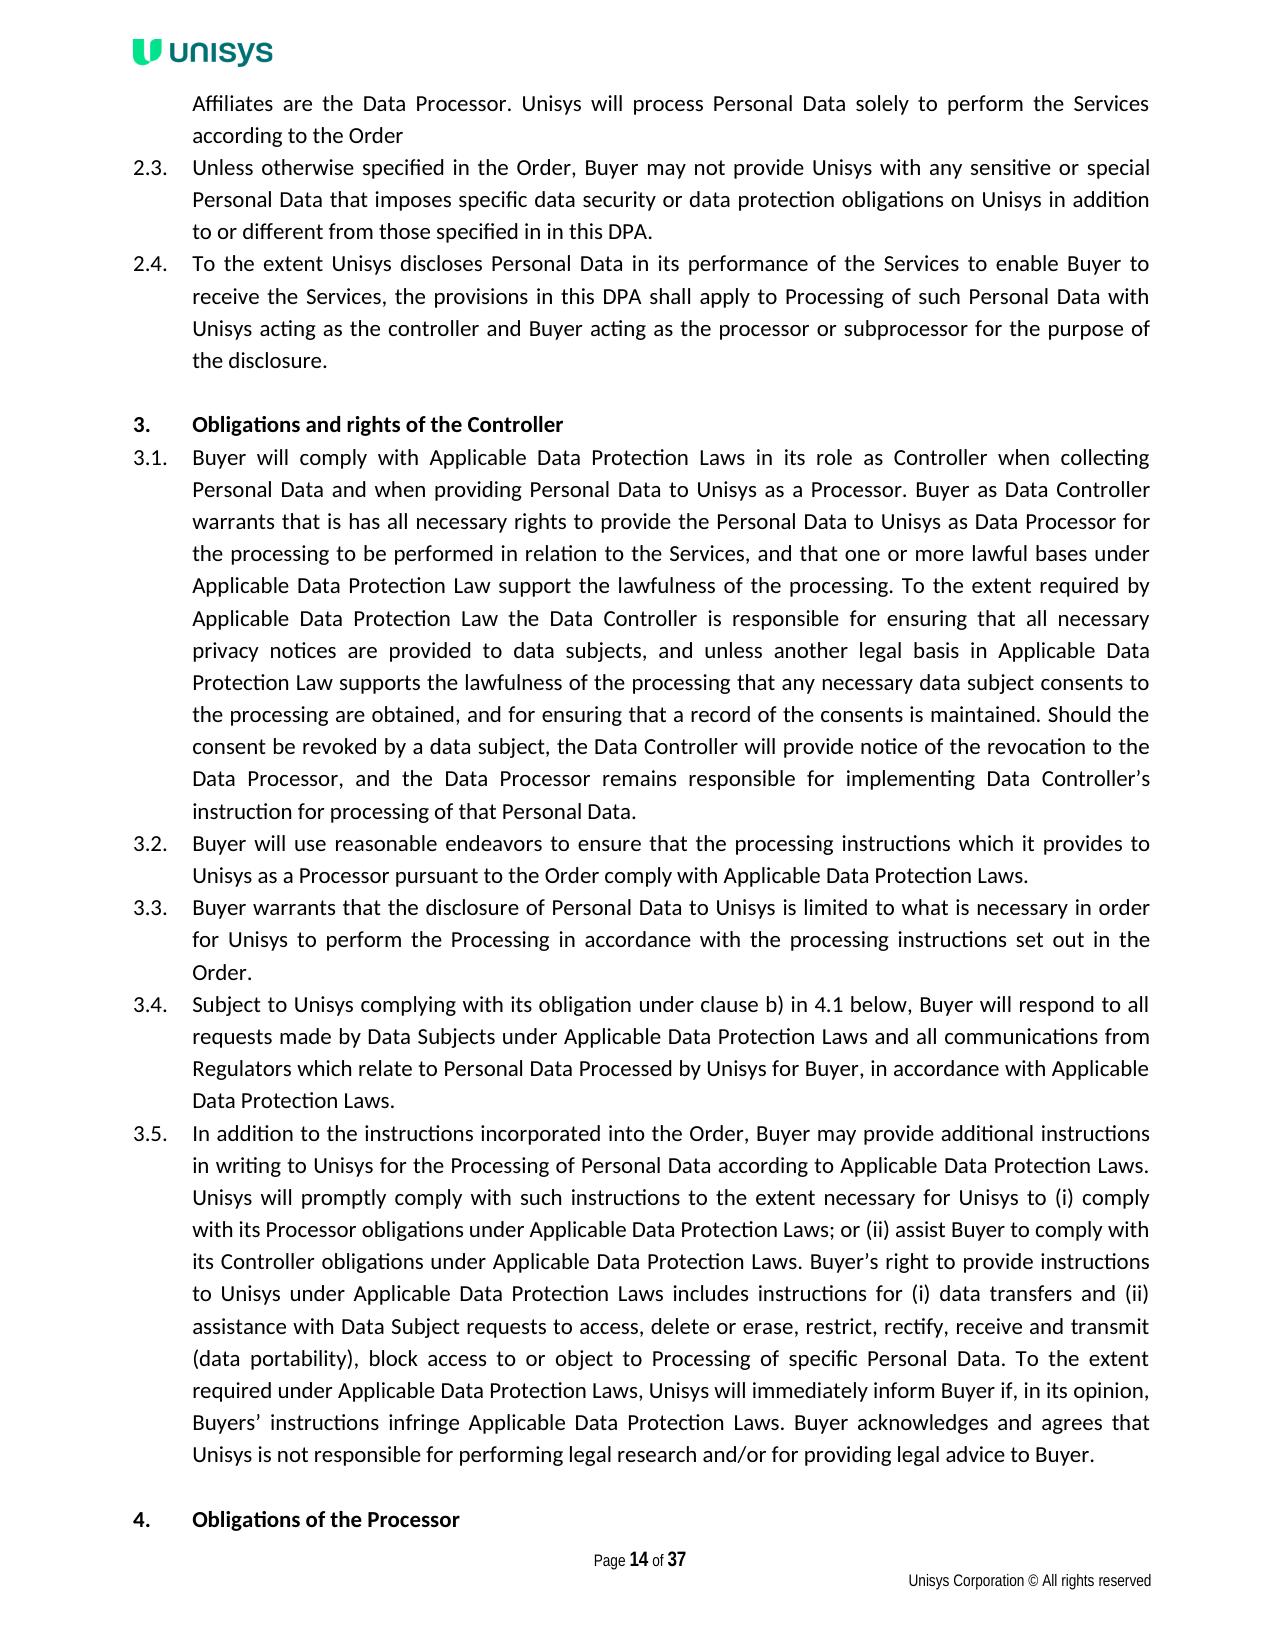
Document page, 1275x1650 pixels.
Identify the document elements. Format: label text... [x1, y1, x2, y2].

text 3. Obligations and rights of the Controller [133, 411, 1152, 438]
text 3.2. Buyer will use reasonable endeavors to ensure that the processing instructions which it provides to Unisys as a Processor pursuant to the Order comply with Applicable Data Protection Laws. [133, 829, 1152, 889]
text 3.4. Subject to Unisys complying with its obligation under clause b) in 4.1 below, Buyer will respond to all requests made by Data Subjects under Applicable Data Protection Laws and all communications from Regulators which relate to Personal Data Processed by Unisys for Buyer, in accordance with Applicable Data Protection Laws. [133, 990, 1152, 1114]
text 4. Obligations of the Processor [133, 1505, 1152, 1533]
text 3.1. Buyer will comply with Applicable Data Protection Laws in its role as Controller when collecting Personal Data and when providing Personal Data to Unisys as a Processor. Buyer as Data Controller warrants that is has all necessary rights to provide the Personal Data to Unisys as Data Processor for the processing to be performed in relation to the Services, and that one or more lawful bases under Applicable Data Protection Law support the lawfulness of the processing. To the extent required by Applicable Data Protection Law the Data Controller is responsible for ensuring that all necessary privacy notices are provided to data subjects, and unless another legal basis in Applicable Data Protection Law supports the lawfulness of the processing that any necessary data subject consents to the processing are obtained, and for ensuring that a record of the consents is maintained. Should the consent be revoked by a data subject, the Data Controller will provide notice of the revocation to the Data Processor, and the Data Processor remains responsible for implementing Data Controller’s instruction for processing of that Personal Data. [133, 443, 1152, 825]
text 2.3. Unless otherwise specified in the Order, Buyer may not provide Unisys with any sensitive or special Personal Data that imposes specific data security or data protection obligations on Unisys in addition to or different from those specified in in this DPA. [133, 153, 1152, 245]
text Affiliates are the Data Processor. Unisys will process Personal Data solely to perform the Services according to the Order [133, 89, 1152, 149]
text 3.5. In addition to the instructions incorporated into the Order, Buyer may provide additional instructions in writing to Unisys for the Processing of Personal Data according to Applicable Data Protection Laws. Unisys will promptly comply with such instructions to the extent necessary for Unisys to (i) comply with its Processor obligations under Applicable Data Protection Laws; or (ii) assist Buyer to comply with its Controller obligations under Applicable Data Protection Laws. Buyer’s right to provide instructions to Unisys under Applicable Data Protection Laws includes instructions for (i) data transfers and (ii) assistance with Data Subject requests to access, delete or erase, restrict, rectify, receive and transmit (data portability), block access to or object to Processing of specific Personal Data. To the extent required under Applicable Data Protection Laws, Unisys will immediately inform Buyer if, in its opinion, Buyers’ instructions infringe Applicable Data Protection Laws. Buyer acknowledges and agrees that Unisys is not responsible for performing legal research and/or for providing legal advice to Buyer. [133, 1119, 1152, 1468]
text 3.3. Buyer warrants that the disclosure of Personal Data to Unisys is limited to what is necessary in order for Unisys to perform the Processing in accordance with the processing instructions set out in the Order. [133, 893, 1152, 986]
text 2.4. To the extent Unisys discloses Personal Data in its performance of the Services to enable Buyer to receive the Services, the provisions in this DPA shall apply to Processing of such Personal Data with Unisys acting as the controller and Buyer acting as the processor or subprocessor for the purpose of the disclosure. [133, 249, 1152, 374]
